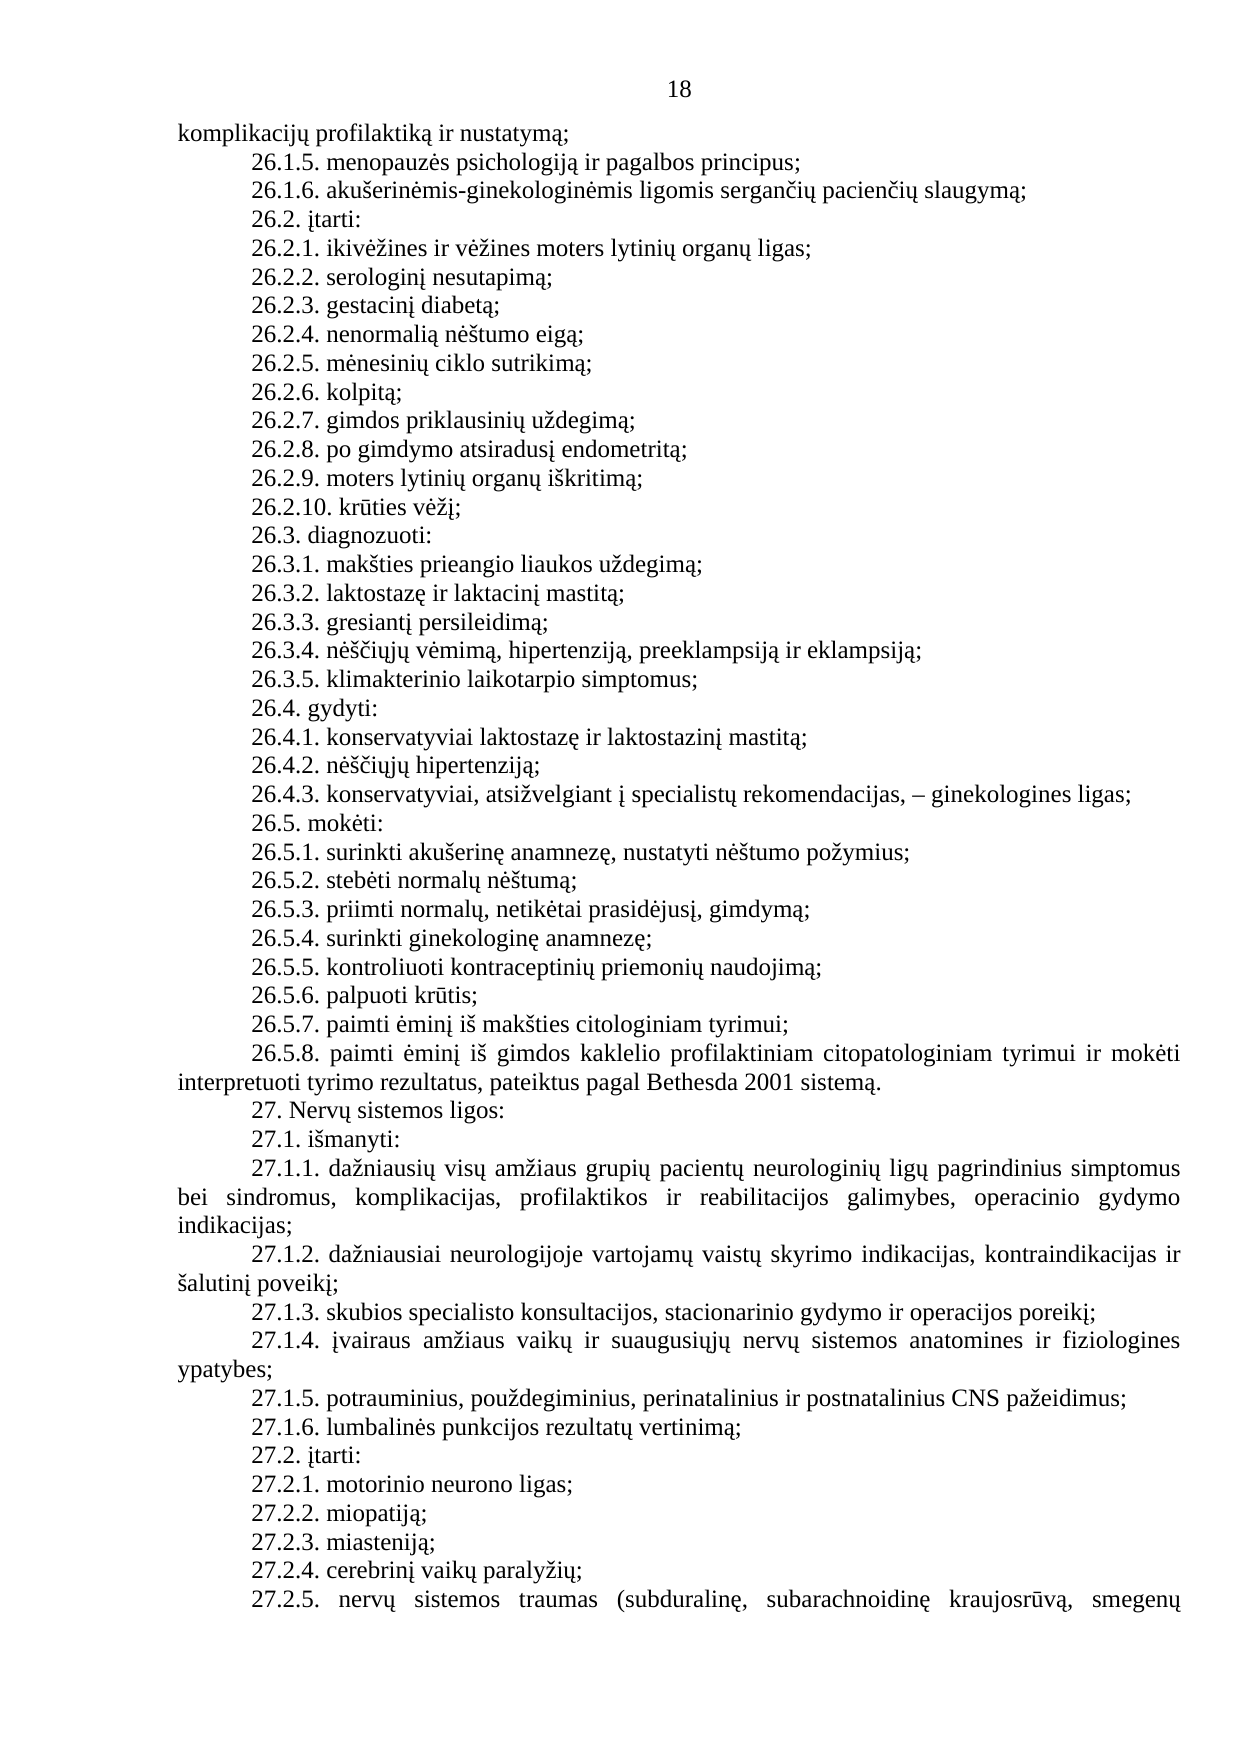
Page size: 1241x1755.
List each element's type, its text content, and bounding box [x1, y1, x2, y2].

text 26.2.3. gestacinį diabetą; [177, 291, 1181, 319]
text 26.4.1. konservatyviai laktostazę ir laktostazinį mastitą; [177, 722, 1181, 751]
text 26.5.5. kontroliuoti kontraceptinių priemonių naudojimą; [177, 952, 1181, 981]
text 26.2.2. serologinį nesutapimą; [177, 262, 1181, 291]
text 27.2.3. miasteniją; [177, 1527, 1181, 1556]
text 27.1. išmanyti: [177, 1124, 1181, 1153]
text 27.2.2. miopatiją; [177, 1498, 1181, 1527]
text 26.2.5. mėnesinių ciklo sutrikimą; [177, 348, 1181, 377]
text 26.3.4. nėščiųjų vėmimą, hipertenziją, preeklampsiją ir eklampsiją; [177, 636, 1181, 664]
text 26.4.3. konservatyviai, atsižvelgiant į specialistų rekomendacijas, – ginekologines ligas; [177, 779, 1181, 808]
text 26.5.3. priimti normalų, netikėtai prasidėjusį, gimdymą; [177, 894, 1181, 923]
text 26.3.3. gresiantį persileidimą; [177, 607, 1181, 636]
text 27.2.5. nervų sistemos traumas (subduralinę, subarachnoidinę kraujosrūvą, smegenų [177, 1584, 1181, 1613]
text 27.1.1. dažniausių visų amžiaus grupių pacientų neurologinių ligų pagrindinius simptomus bei sindromus, komplikacijas, profilaktikos ir reabilitacijos galimybes, operacinio gydymo indikacijas; [177, 1153, 1181, 1239]
text 26.5.4. surinkti ginekologinę anamnezę; [177, 923, 1181, 952]
text 27.2. įtarti: [177, 1441, 1181, 1469]
text 26.5.6. palpuoti krūtis; [177, 981, 1181, 1009]
text komplikacijų profilaktiką ir nustatymą; [177, 118, 1181, 147]
text 26.2.1. ikivėžines ir vėžines moters lytinių organų ligas; [177, 233, 1181, 262]
text 26.5.7. paimti ėminį iš makšties citologiniam tyrimui; [177, 1009, 1181, 1038]
text 26.4. gydyti: [177, 693, 1181, 722]
text 26.5. mokėti: [177, 808, 1181, 837]
text 27.1.6. lumbalinės punkcijos rezultatų vertinimą; [177, 1412, 1181, 1441]
text 26.5.8. paimti ėminį iš gimdos kaklelio profilaktiniam citopatologiniam tyrimui ir mokėti interpretuoti tyrimo rezultatus, pateiktus pagal Bethesda 2001 sistemą. [177, 1038, 1181, 1096]
text 27.1.2. dažniausiai neurologijoje vartojamų vaistų skyrimo indikacijas, kontraindikacijas ir šalutinį poveikį; [177, 1239, 1181, 1297]
text 26.3.1. makšties prieangio liaukos uždegimą; [177, 549, 1181, 578]
text 26.3.2. laktostazę ir laktacinį mastitą; [177, 578, 1181, 607]
text 26.2.8. po gimdymo atsiradusį endometritą; [177, 434, 1181, 463]
text 26.2. įtarti: [177, 204, 1181, 233]
text 26.2.9. moters lytinių organų iškritimą; [177, 463, 1181, 492]
text 27.2.1. motorinio neurono ligas; [177, 1469, 1181, 1498]
text 26.5.1. surinkti akušerinę anamnezę, nustatyti nėštumo požymius; [177, 837, 1181, 866]
text 27.1.4. įvairaus amžiaus vaikų ir suaugusiųjų nervų sistemos anatomines ir fiziologines ypatybes; [177, 1326, 1181, 1383]
text 26.2.6. kolpitą; [177, 377, 1181, 406]
text 26.2.10. krūties vėžį; [177, 492, 1181, 521]
text 26.3. diagnozuoti: [177, 521, 1181, 549]
text 26.3.5. klimakterinio laikotarpio simptomus; [177, 664, 1181, 693]
text 26.5.2. stebėti normalų nėštumą; [177, 866, 1181, 894]
text 27.1.3. skubios specialisto konsultacijos, stacionarinio gydymo ir operacijos poreikį; [177, 1297, 1181, 1326]
text 26.1.5. menopauzės psichologiją ir pagalbos principus; [177, 147, 1181, 176]
text 26.2.7. gimdos priklausinių uždegimą; [177, 406, 1181, 434]
text 27.2.4. cerebrinį vaikų paralyžių; [177, 1556, 1181, 1584]
text 26.2.4. nenormalią nėštumo eigą; [177, 319, 1181, 348]
text 27.1.5. potrauminius, použdegiminius, perinatalinius ir postnatalinius CNS pažeidimus; [177, 1383, 1181, 1412]
text 26.4.2. nėščiųjų hipertenziją; [177, 751, 1181, 779]
text 26.1.6. akušerinėmis-ginekologinėmis ligomis sergančių pacienčių slaugymą; [177, 176, 1181, 204]
text 27. Nervų sistemos ligos: [177, 1096, 1181, 1124]
